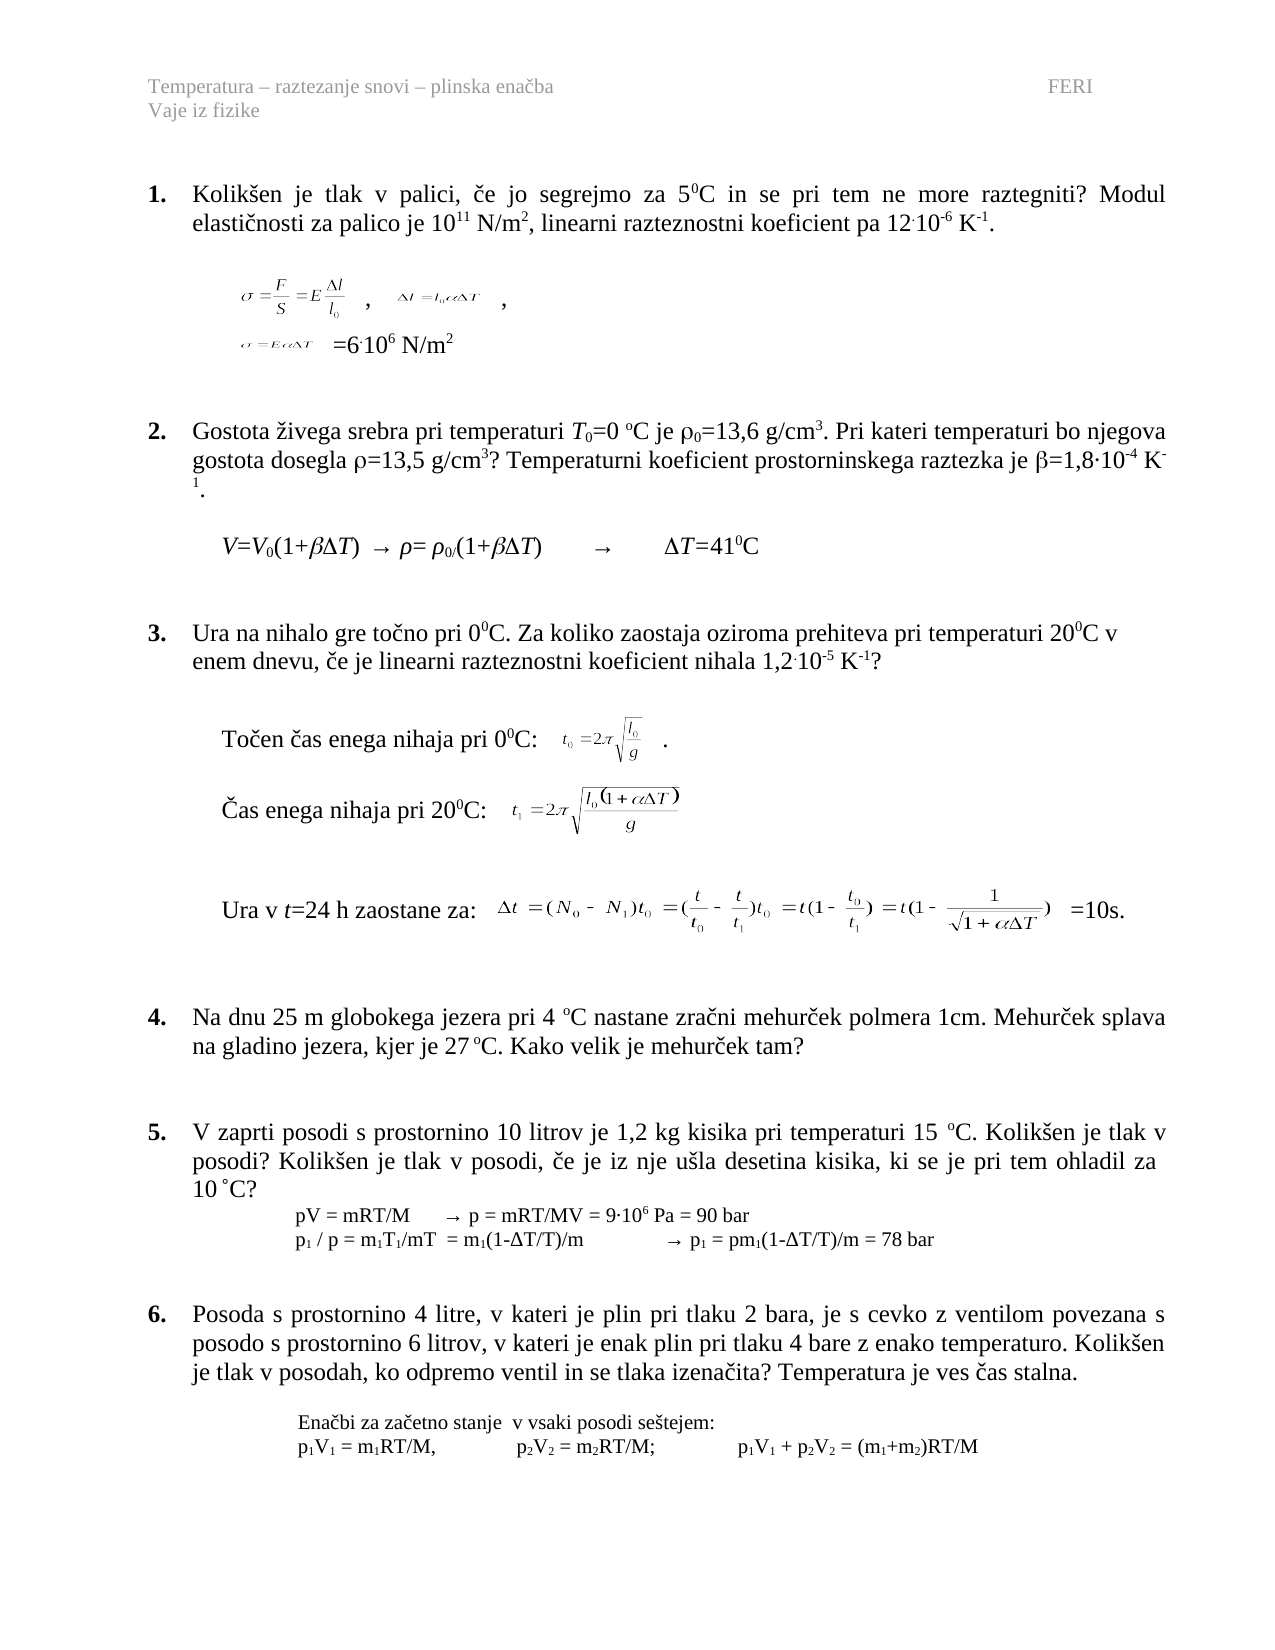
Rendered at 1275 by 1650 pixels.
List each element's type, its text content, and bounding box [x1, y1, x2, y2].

text Točen čas enega nihaja pri 00C: . [148, 704, 1167, 774]
text p1V1 = m1RT/M, p2V2 = m2RT/M; p1V1 + p2V2 = (m1+m2)RT/M [298, 1434, 1167, 1458]
text 5. V zaprti posodi s prostornino 10 litrov je 1,2 kg kisika pri temperaturi 15 oC. Kolikšen je tlak v posodi? Kolikšen je tlak v posodi, če je iz nje ušla desetina kisika, ki se je pri tem ohladil za 10 ˚C? [148, 1117, 1167, 1203]
text 3. Ura na nihalo gre točno pri 00C. Za koliko zaostaja oziroma prehiteva pri temperaturi 200C v enem dnevu, če je linearni razteznostni koeficient nihala 1,2.10-5 K-1? [148, 618, 1167, 675]
text Ura v t=24 h zaostane za:=10s. [148, 874, 1167, 944]
text , , [148, 266, 1167, 330]
text V=V0(1+T) → ρ= ρ0/(1+T) → T=410C [192, 531, 1167, 560]
text pV = mRT/M → p = mRT/MV = 9∙106 Pa = 90 bar [295, 1203, 1167, 1227]
text Čas enega nihaja pri 200C: [148, 774, 1167, 846]
text 2. Gostota živega srebra pri temperaturi T0=0 oC je 0=13,6 g/cm3. Pri kateri temperaturi bo njegova gostota dosegla =13,5 g/cm3? Temperaturni koeficient prostorninskega raztezka je =1,8∙10-4 K-1. [148, 416, 1167, 503]
text 6. Posoda s prostornino 4 litre, v kateri je plin pri tlaku 2 bara, je s cevko z ventilom povezana s posodo s prostornino 6 litrov, v kateri je enak plin pri tlaku 4 bare z enako temperaturo. Kolikšen je tlak v posodah, ko odpremo ventil in se tlaka izenačita? Temperatura je ves čas stalna. [148, 1299, 1167, 1386]
text 1. Kolikšen je tlak v palici, če jo segrejmo za 50C in se pri tem ne more raztegniti? Modul elastičnosti za palico je 1011 N/m2, linearni razteznostni koeficient pa 12.10-6 K-1. [148, 179, 1167, 237]
text =6.106 N/m2 [148, 330, 1167, 359]
text Enačbi za začetno stanje v vsaki posodi seštejem: [298, 1410, 1167, 1434]
text p1 / p = m1T1/mT = m1(1-ΔT/T)/m → p1 = pm1(1-ΔT/T)/m = 78 bar [295, 1227, 1167, 1251]
text 4. Na dnu 25 m globokega jezera pri 4 oC nastane zračni mehurček polmera 1cm. Mehurček splava na gladino jezera, kjer je 27 oC. Kako velik je mehurček tam? [148, 1002, 1167, 1059]
